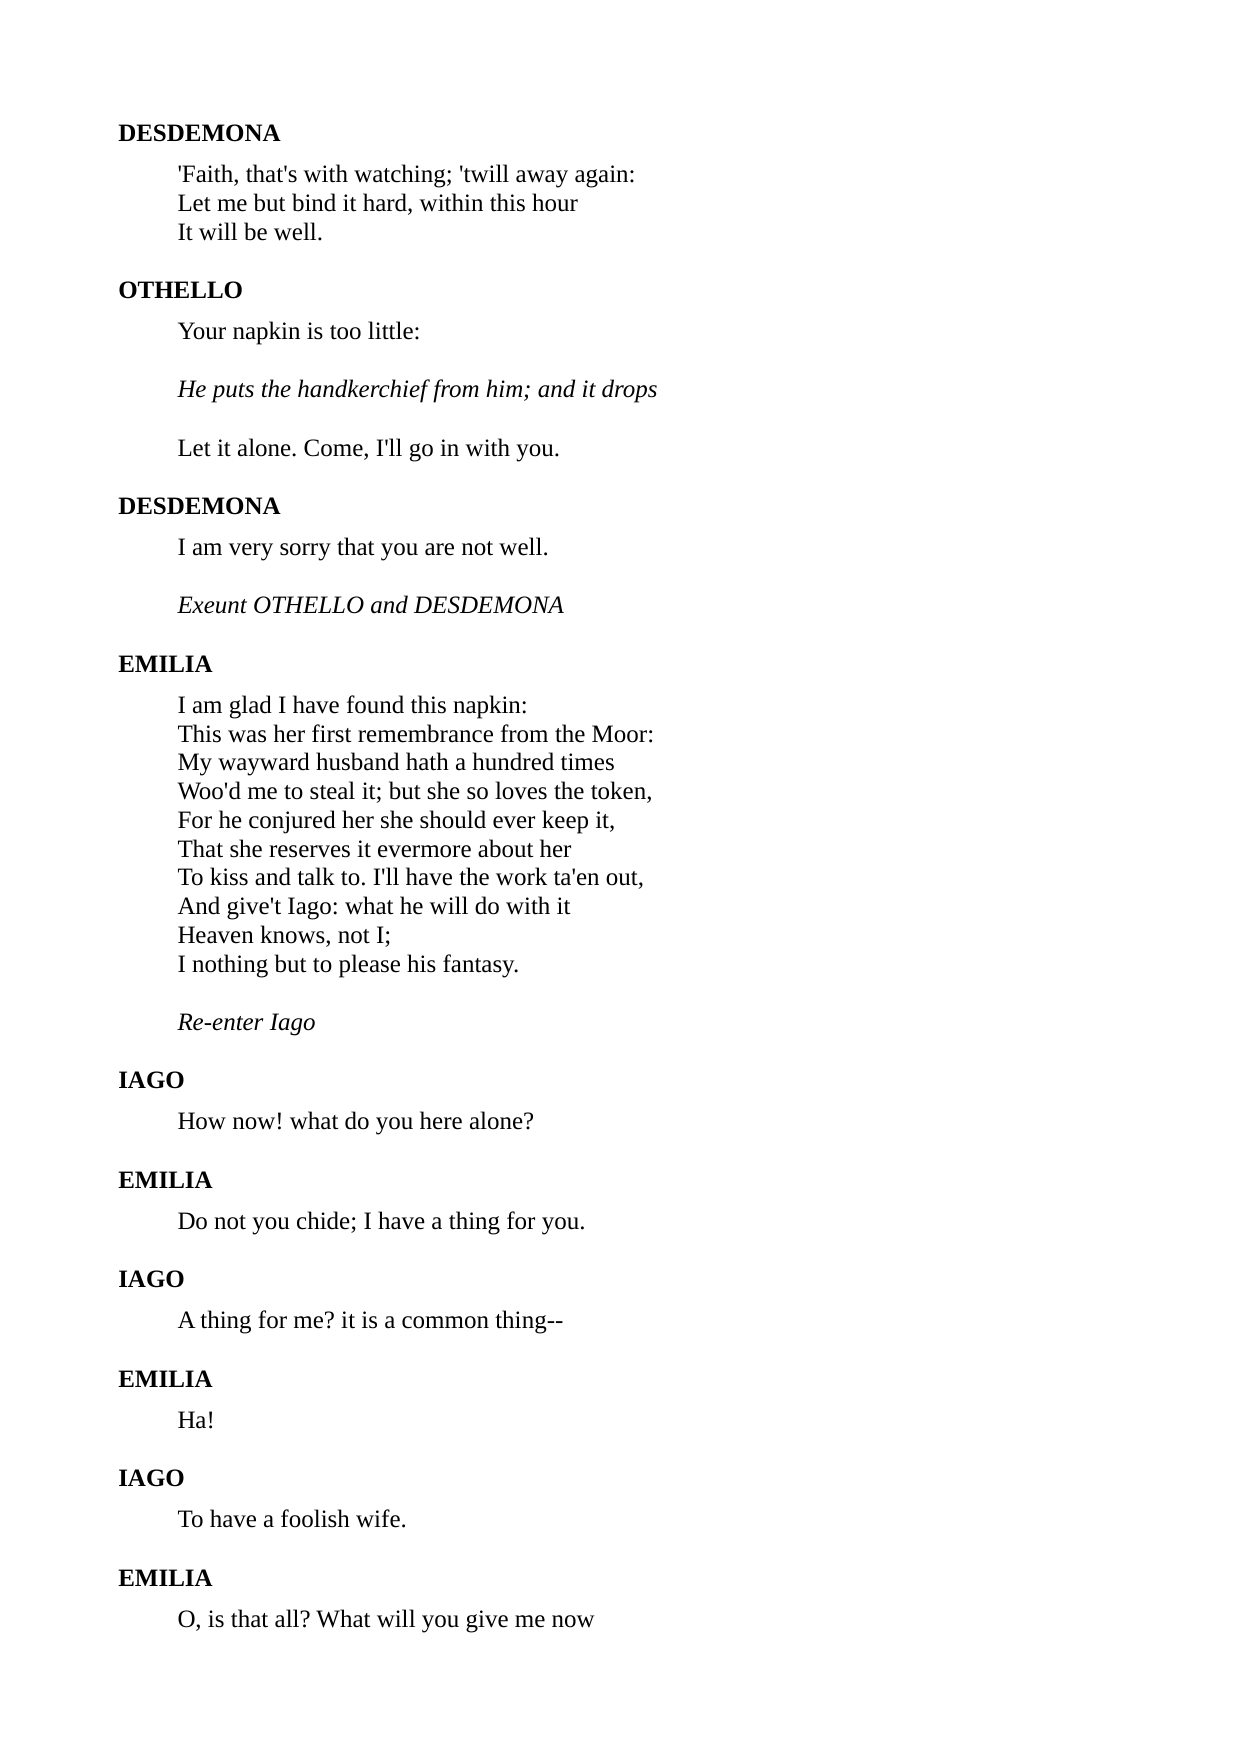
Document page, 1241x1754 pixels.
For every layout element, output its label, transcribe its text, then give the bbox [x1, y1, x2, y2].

text IAGO [118, 1463, 1122, 1492]
text Your napkin is too little: [177, 316, 1063, 345]
text Exeunt OTHELLO and DESDEMONA [177, 591, 1063, 619]
text 'Faith, that's with watching; 'twill away again: Let me but bind it hard, within this hour It will be well. [177, 159, 1063, 246]
text EMILIA [118, 649, 1122, 677]
text IAGO [118, 1065, 1122, 1094]
text EMILIA [118, 1165, 1122, 1193]
text Do not you chide; I have a thing for you. [177, 1206, 1063, 1235]
text I am very sorry that you are not well. [177, 532, 1063, 561]
text Re-enter Iago [177, 1007, 1063, 1036]
text I am glad I have found this napkin: This was her first remembrance from the Moor: My wayward husband hath a hundred times Woo'd me to steal it; but she so loves the token, For he conjured her she should ever keep it, That she reserves it evermore about her To kiss and talk to. I'll have the work ta'en out, And give't Iago: what he will do with it Heaven knows, not I; I nothing but to please his fantasy. [177, 690, 1063, 977]
text How now! what do you here alone? [177, 1106, 1063, 1135]
text He puts the handkerchief from him; and it drops [177, 374, 1063, 403]
text OTHELLO [118, 275, 1122, 304]
text IAGO [118, 1264, 1122, 1293]
text A thing for me? it is a common thing-- [177, 1305, 1063, 1334]
text EMILIA [118, 1563, 1122, 1591]
text EMILIA [118, 1364, 1122, 1392]
text DESDEMONA [118, 118, 1122, 147]
text O, is that all? What will you give me now [177, 1604, 1063, 1633]
text Ha! [177, 1405, 1063, 1434]
text DESDEMONA [118, 491, 1122, 520]
text To have a foolish wife. [177, 1504, 1063, 1533]
text Let it alone. Come, I'll go in with you. [177, 433, 1063, 462]
